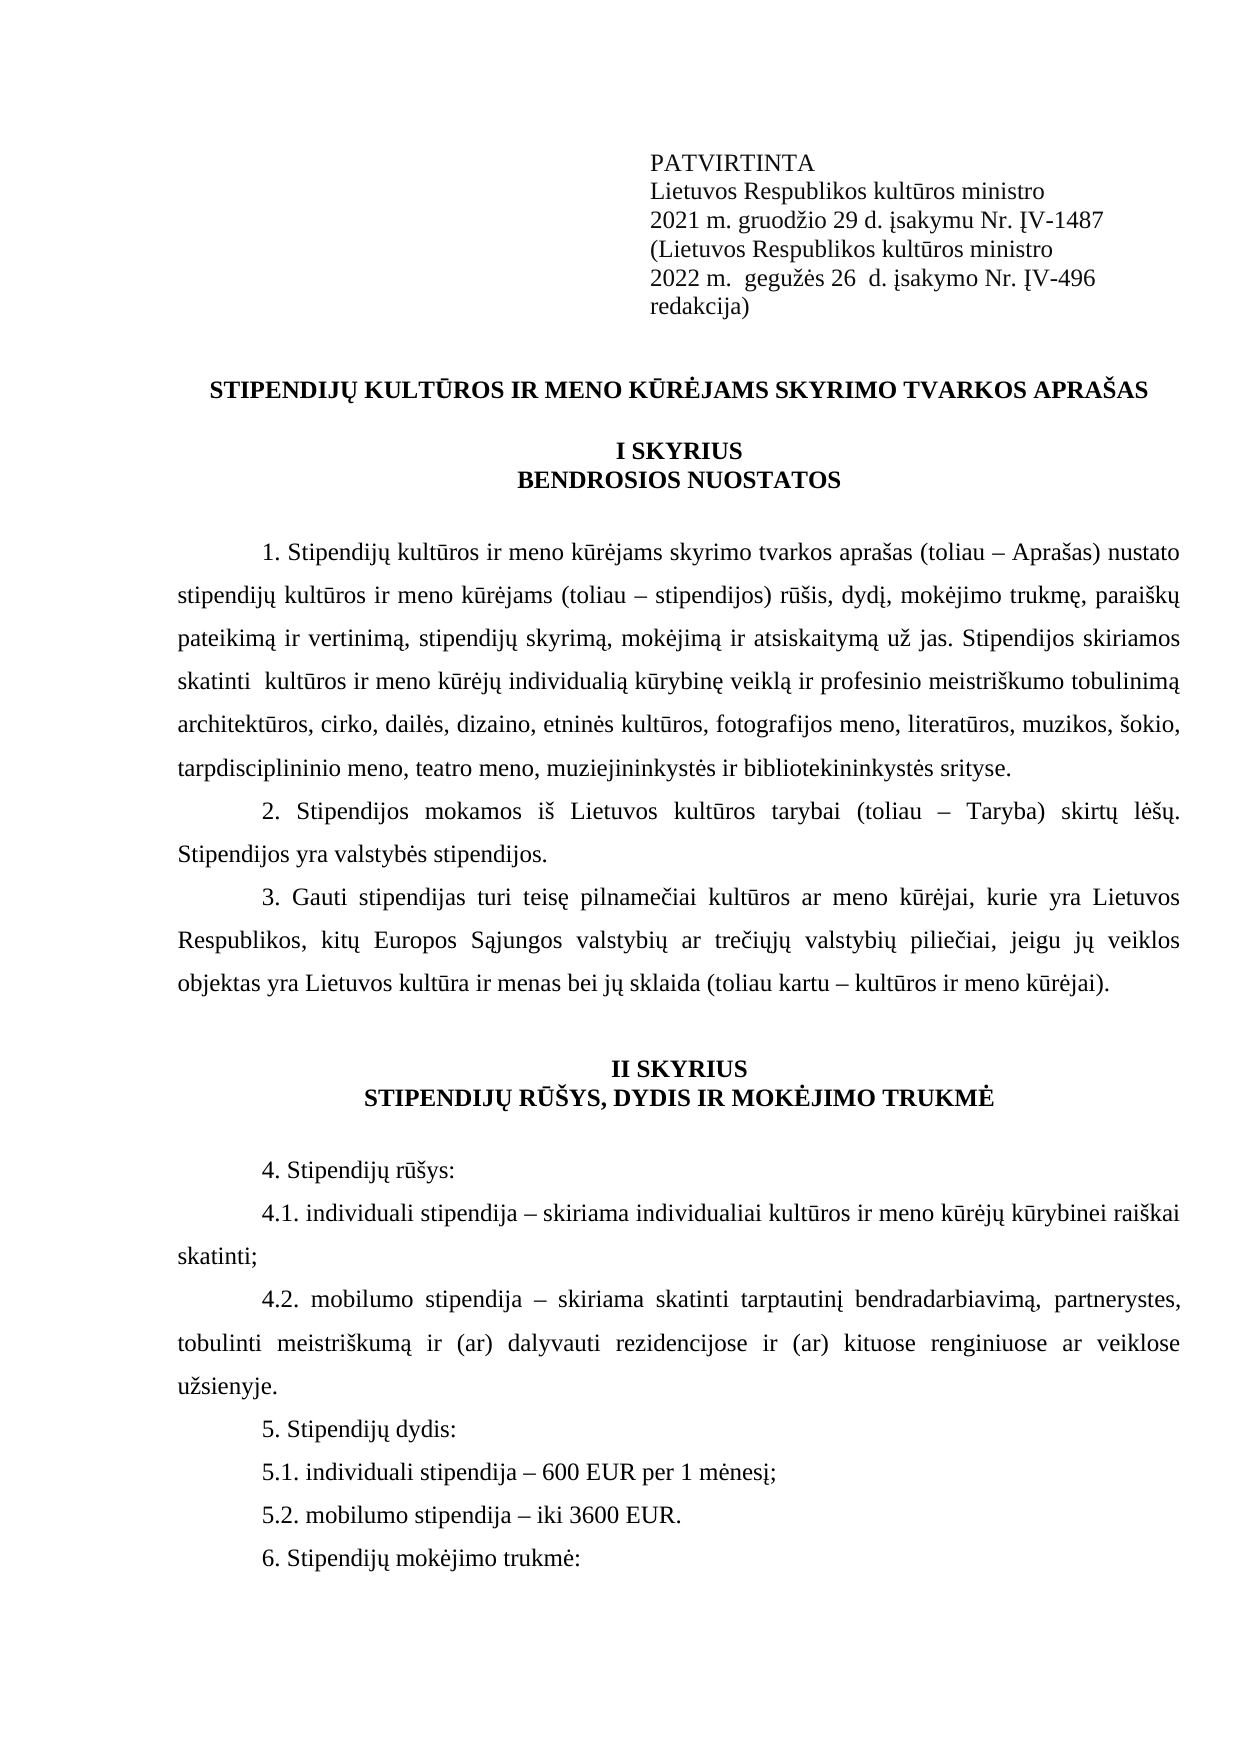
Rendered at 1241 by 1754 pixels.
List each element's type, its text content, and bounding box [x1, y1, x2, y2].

text 2022 m. gegužės 26 d. įsakymo Nr. ĮV-496 [650, 263, 1181, 291]
text 4.1. individuali stipendija – skiriama individualiai kultūros ir meno kūrėjų kūrybinei raiškai skatinti; [177, 1198, 1181, 1270]
text BENDROSIOS NUOSTATOS [177, 465, 1181, 494]
text STIPENDIJŲ RŪŠYS, DYDIS IR mokėjimo TRUKMĖ [177, 1083, 1181, 1112]
text II SKYRIUS [177, 1054, 1181, 1083]
text 4. Stipendijų rūšys: [177, 1155, 1181, 1184]
text I SKYRIUS [177, 436, 1181, 465]
text 4.2. mobilumo stipendija – skiriama skatinti tarptautinį bendradarbiavimą, partnerystes, tobulinti meistriškumą ir (ar) dalyvauti rezidencijose ir (ar) kituose renginiuose ar veiklose užsienyje. [177, 1284, 1181, 1399]
text 3. Gauti stipendijas turi teisę pilnamečiai kultūros ar meno kūrėjai, kurie yra Lietuvos Respublikos, kitų Europos Sąjungos valstybių ar trečiųjų valstybių piliečiai, jeigu jų veiklos objektas yra Lietuvos kultūra ir menas bei jų sklaida (toliau kartu – kultūros ir meno kūrėjai). [177, 882, 1181, 997]
text (Lietuvos Respublikos kultūros ministro [650, 234, 1181, 263]
text STIPENDIJŲ KULTŪROS IR MENO KŪRĖJAMS SKYRIMO TVARKOS APRAŠAS [177, 375, 1181, 403]
text redakcija) [650, 291, 1181, 320]
text 5.1. individuali stipendija – 600 EUR per 1 mėnesį; [177, 1457, 1181, 1486]
text 6. Stipendijų mokėjimo trukmė: [177, 1543, 1181, 1572]
text 5. Stipendijų dydis: [177, 1414, 1181, 1443]
text 2. Stipendijos mokamos iš Lietuvos kultūros tarybai (toliau – Taryba) skirtų lėšų. Stipendijos yra valstybės stipendijos. [177, 796, 1181, 868]
text 2021 m. gruodžio 29 d. įsakymu Nr. ĮV-1487 [650, 205, 1181, 234]
text Lietuvos Respublikos kultūros ministro [650, 176, 1181, 205]
text 5.2. mobilumo stipendija – iki 3600 EUR. [177, 1500, 1181, 1529]
text PATVIRTINTA [650, 148, 1181, 176]
text 1. Stipendijų kultūros ir meno kūrėjams skyrimo tvarkos aprašas (toliau – Aprašas) nustato stipendijų kultūros ir meno kūrėjams (toliau – stipendijos) rūšis, dydį, mokėjimo trukmę, paraiškų pateikimą ir vertinimą, stipendijų skyrimą, mokėjimą ir atsiskaitymą už jas. Stipendijos skiriamos skatinti kultūros ir meno kūrėjų individualią kūrybinę veiklą ir profesinio meistriškumo tobulinimą architektūros, cirko, dailės, dizaino, etninės kultūros, fotografijos meno, literatūros, muzikos, šokio, tarpdisciplininio meno, teatro meno, muziejininkystės ir bibliotekininkystės srityse. [177, 537, 1181, 781]
